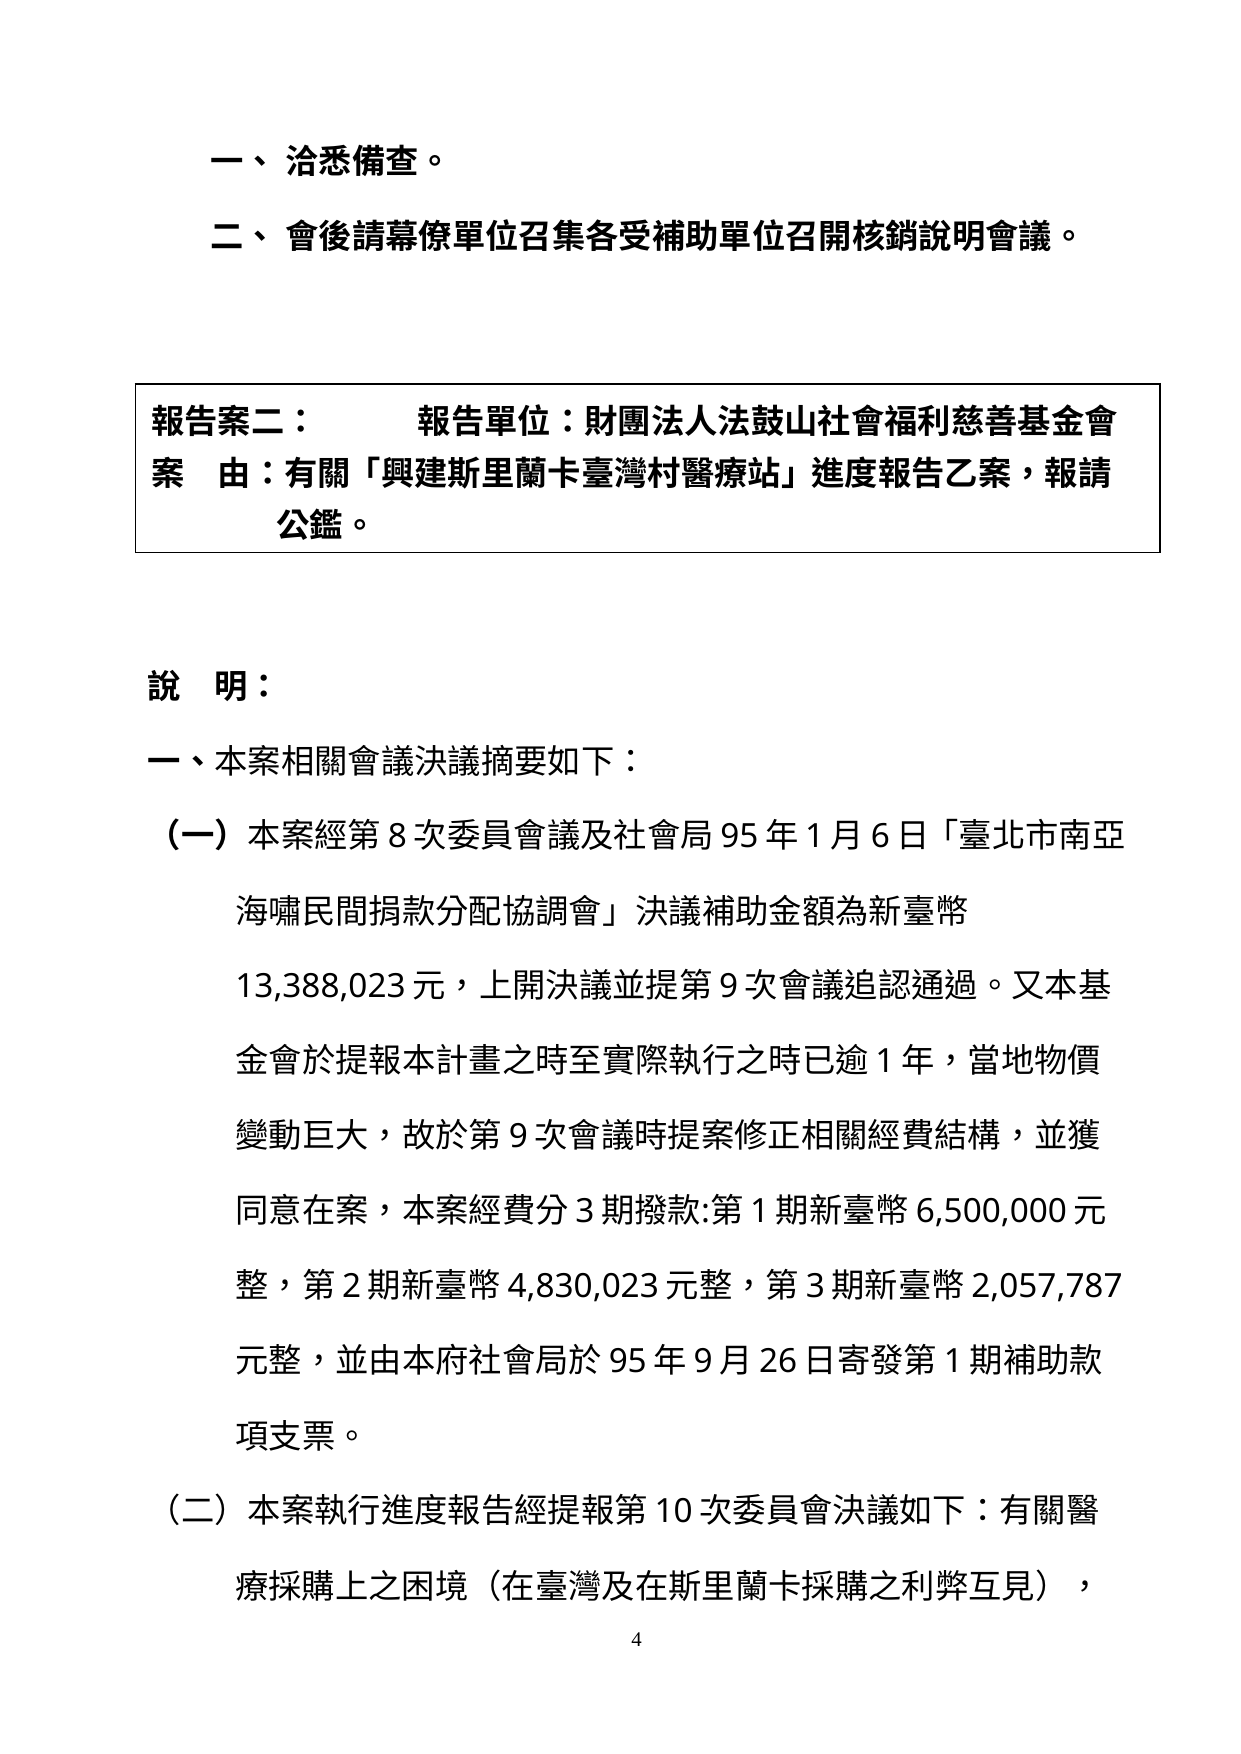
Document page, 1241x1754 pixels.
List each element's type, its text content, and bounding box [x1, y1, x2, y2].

text （一）本案經第8次委員會議及社會局95年1月6日「臺北市南亞海嘯民間捐款分配協調會」決議補助金額為新臺幣13,388,023元，上開決議並提第9次會議追認通過。又本基金會於提報本計畫之時至實際執行之時已逾1年，當地物價變動巨大，故於第9次會議時提案修正相關經費結構，並獲同意在案，本案經費分3期撥款:第1期新臺幣6,500,000元整，第2期新臺幣4,830,023元整，第3期新臺幣2,057,787元整，並由本府社會局於95年9月26日寄發第1期補助款項支票。 [148, 796, 1125, 1471]
text 說 明： [148, 646, 1125, 721]
text （二）本案執行進度報告經提報第10次委員會決議如下：有關醫療採購上之困境（在臺灣及在斯里蘭卡採購之利弊互見）， [148, 1471, 1125, 1621]
text 報告案二： 報告單位：財團法人法鼓山社會福利慈善基金會 [151, 392, 1144, 444]
list 洽悉備查。 [210, 121, 1125, 196]
list 會後請幕僚單位召集各受補助單位召開核銷說明會議。 [210, 196, 1125, 271]
text 案 由：有關「興建斯里蘭卡臺灣村醫療站」進度報告乙案，報請 公鑑。 [151, 444, 1144, 544]
text 一、本案相關會議決議摘要如下： [148, 721, 1125, 796]
